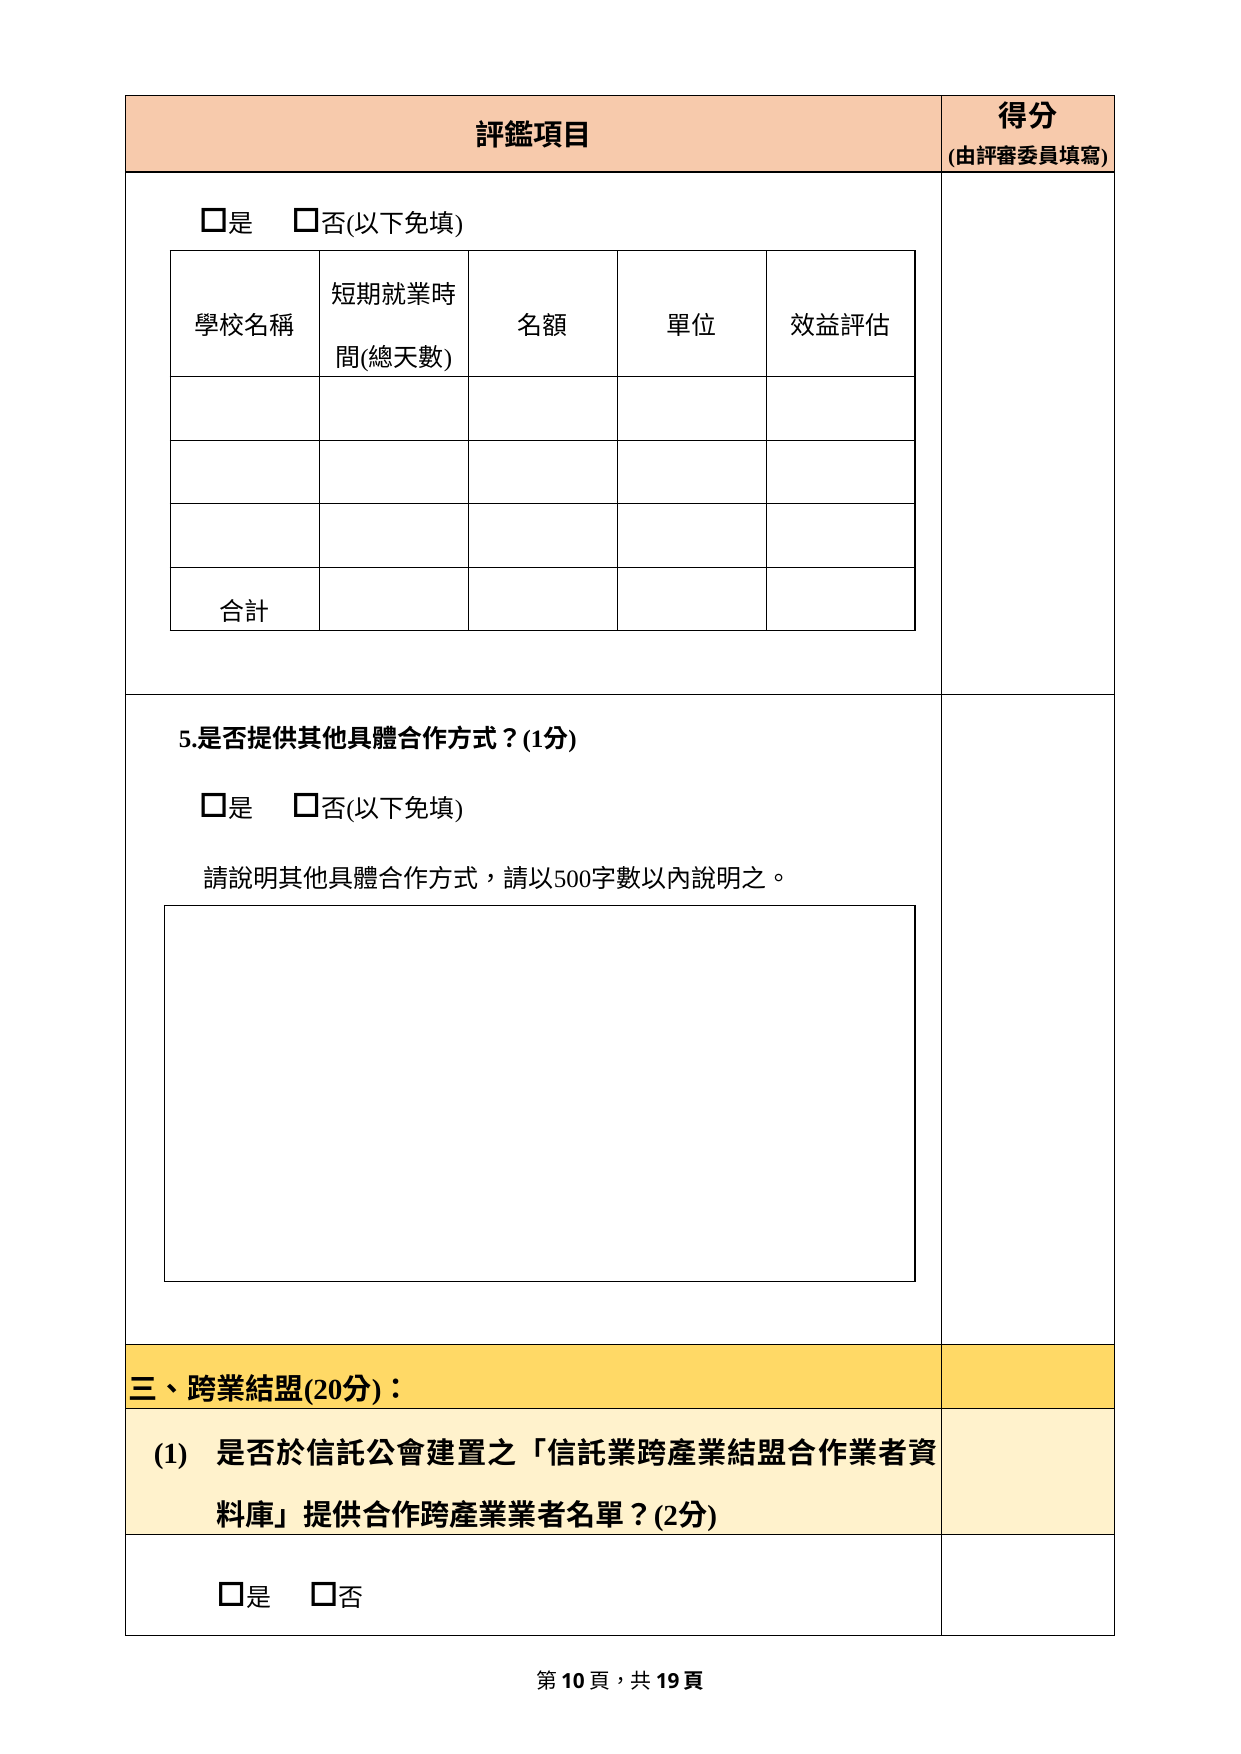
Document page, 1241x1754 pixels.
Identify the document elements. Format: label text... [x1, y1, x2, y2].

table_cell [171, 441, 319, 503]
table_cell [618, 377, 766, 439]
table_cell [618, 504, 766, 567]
table_header 評鑑項目 [126, 96, 941, 171]
table_header 名額 [469, 251, 617, 376]
table_cell 是否於信託公會建置之「信託業跨產業結盟合作業者資料庫」提供合作跨產業業者名單？(2分) [126, 1409, 941, 1534]
table_cell [171, 377, 319, 439]
table_cell [942, 1409, 1114, 1534]
table_cell [469, 568, 617, 630]
table_cell 合計 [171, 568, 319, 630]
table_cell [320, 377, 468, 439]
table_cell 是 否 [126, 1535, 941, 1635]
table_cell 是 否(以下免填) [126, 173, 941, 694]
table_cell [469, 441, 617, 503]
table_header 效益評估 [767, 251, 914, 376]
table_cell [320, 504, 468, 567]
table_cell [767, 568, 914, 630]
table_cell [767, 441, 914, 503]
table_cell [171, 504, 319, 567]
table_cell [618, 441, 766, 503]
table_cell [618, 568, 766, 630]
table_cell [767, 504, 914, 567]
table_cell [942, 695, 1114, 1344]
table_header 得分 (由評審委員填寫) [942, 96, 1114, 171]
table_cell [942, 1345, 1114, 1408]
table_header [165, 906, 914, 1281]
table_header 短期就業時間(總天數) [320, 251, 468, 376]
table_cell 5.是否提供其他具體合作方式？(1分) 是 否(以下免填) 請說明其他具體合作方式，請以500字數以內說明之。 [126, 695, 941, 1344]
table_cell [942, 173, 1114, 694]
table_cell [469, 377, 617, 439]
table_header 學校名稱 [171, 251, 319, 376]
table_cell [942, 1535, 1114, 1635]
table_cell [320, 441, 468, 503]
table_cell [469, 504, 617, 567]
table_cell 三、跨業結盟(20分)： [126, 1345, 941, 1408]
table_cell [767, 377, 914, 439]
table_cell [320, 568, 468, 630]
table_header 單位 [618, 251, 766, 376]
